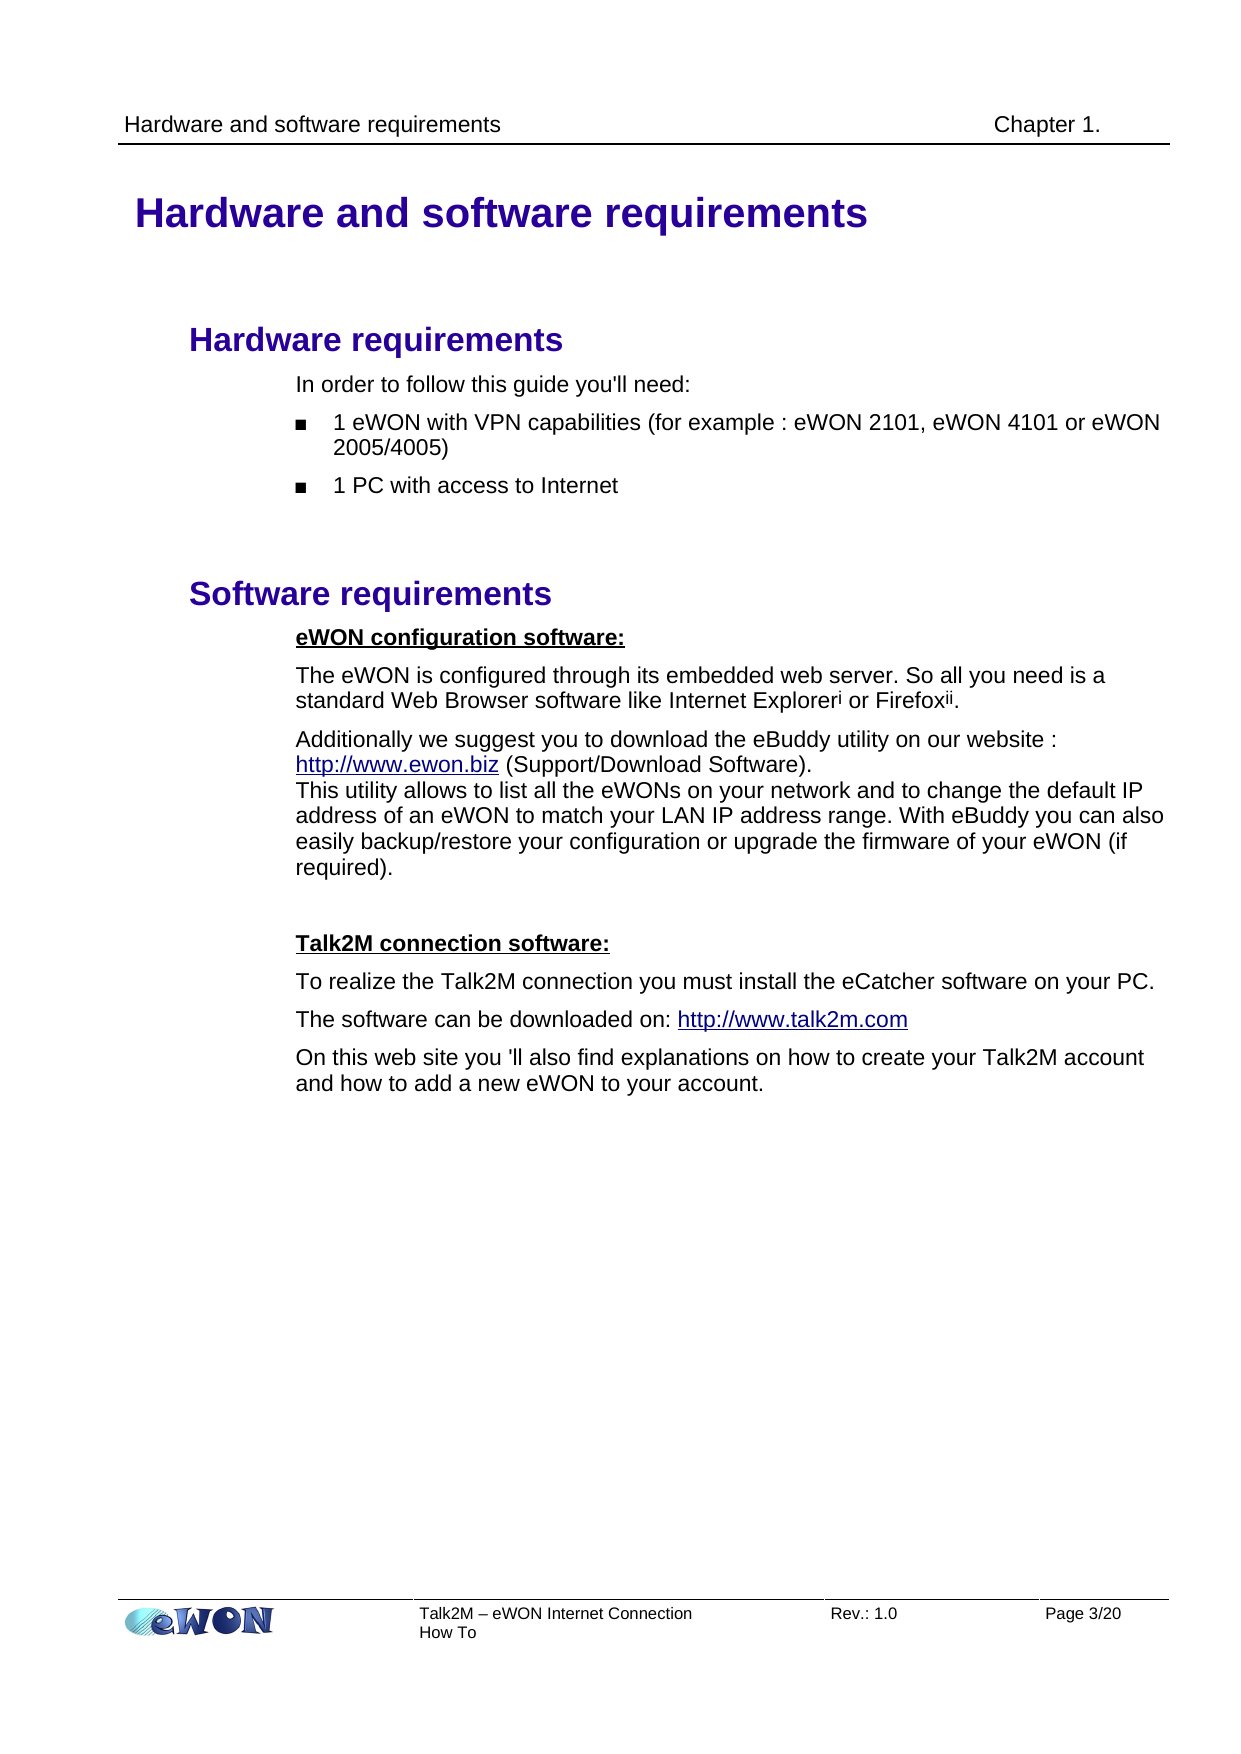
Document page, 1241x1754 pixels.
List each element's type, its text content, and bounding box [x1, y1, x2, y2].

text On this web site you 'll also find explanations on how to create your Talk2M account and how to add a new eWON to your account. [295, 1045, 1169, 1096]
text The eWON is configured through its embedded web server. So all you need is a standard Web Browser software like Internet Explorer or Firefox. [295, 663, 1169, 714]
list 1 eWON with VPN capabilities (for example : eWON 2101, eWON 4101 or eWON 2005/4005) [295, 409, 1169, 461]
subtitle Hardware and software requirements [118, 190, 1169, 237]
subtitle Software requirements [159, 574, 1169, 612]
text Talk2M connection software: [295, 931, 1169, 956]
text The software can be downloaded on: http://www.talk2m.com [295, 1007, 1169, 1033]
list 1 PC with access to Internet [295, 473, 1169, 499]
picture [123, 1604, 277, 1638]
subtitle Hardware requirements [159, 321, 1169, 359]
text eWON configuration software: [295, 624, 1169, 650]
text To realize the Talk2M connection you must install the eCatcher software on your PC. [295, 969, 1169, 994]
text In order to follow this guide you'll need: [295, 371, 1169, 397]
text Additionally we suggest you to download the eBuddy utility on our website : http://www.ewon.biz (Support/Download Software). This utility allows to list all the eWONs on your network and to change the default IP address of an eWON to match your LAN IP address range. With eBuddy you can also easily backup/restore your configuration or upgrade the firmware of your eWON (if required). [295, 726, 1169, 880]
